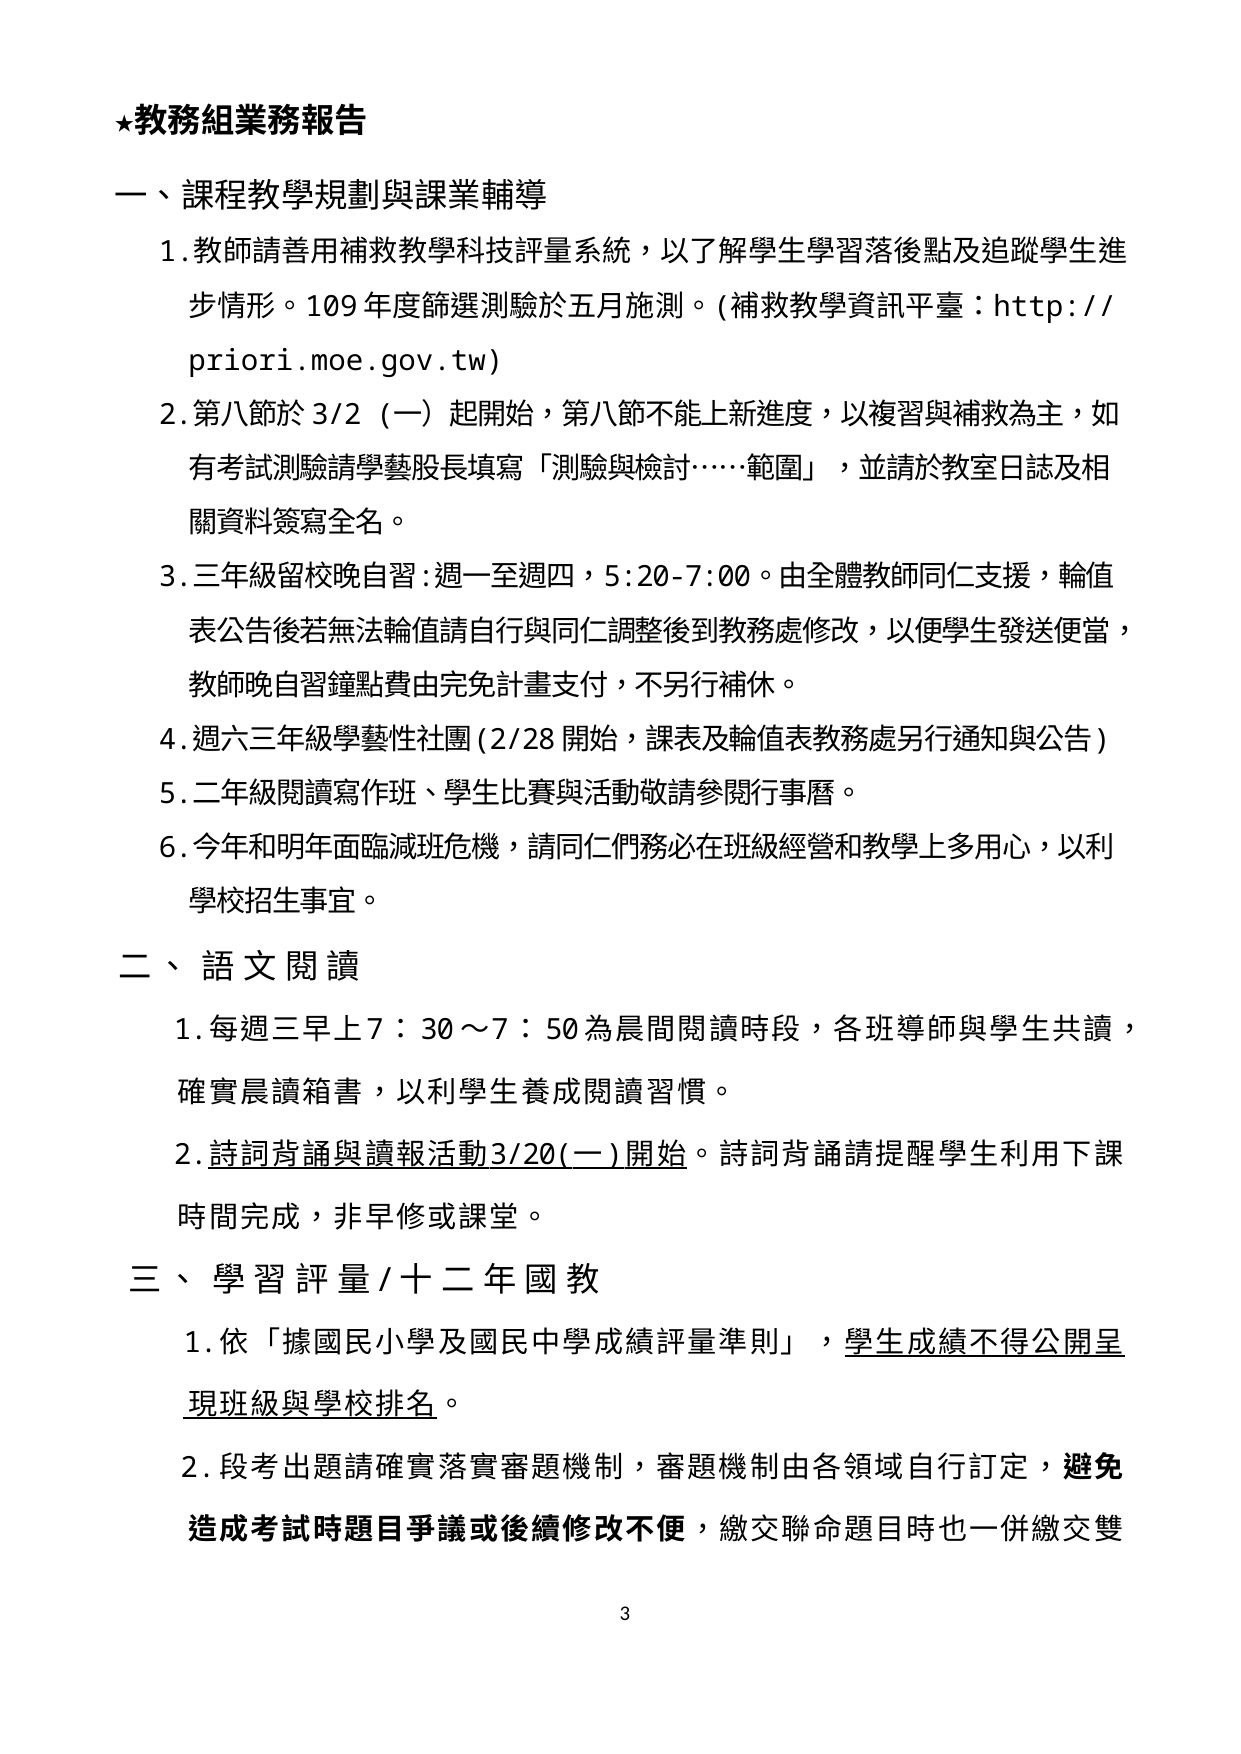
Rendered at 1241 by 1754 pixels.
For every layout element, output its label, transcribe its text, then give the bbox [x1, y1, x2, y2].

text 1.依「據國民小學及國民中學成績評量準則」，學生成績不得公開呈現班級與學校排名。 [114, 1298, 1135, 1423]
text 4.週六三年級學藝性社團(2/28開始，課表及輪值表教務處另行通知與公告) [159, 706, 1135, 760]
text 二、語文閱讀 [114, 923, 1135, 985]
text 2.段考出題請確實落實審題機制，審題機制由各領域自行訂定，避免造成考試時題目爭議或後續修改不便，繳交聯命題目時也一併繳交雙 [114, 1423, 1135, 1548]
text 1.教師請善用補救教學科技評量系統，以了解學生學習落後點及追蹤學生進步情形。109年度篩選測驗於五月施測。(補救教學資訊平臺：http://priori.moe.gov.tw) [159, 218, 1135, 381]
text 6.今年和明年面臨減班危機，請同仁們務必在班級經營和教學上多用心，以利學校招生事宜。 [159, 814, 1135, 923]
text 三、學習評量/十二年國教 [114, 1235, 1135, 1298]
text 5.二年級閱讀寫作班、學生比賽與活動敬請參閱行事曆。 [159, 760, 1135, 814]
text 3.三年級留校晚自習:週一至週四，5:20-7:00。由全體教師同仁支援，輪值表公告後若無法輪值請自行與同仁調整後到教務處修改，以便學生發送便當，教師晚自習鐘點費由完免計畫支付，不另行補休。 [159, 543, 1135, 706]
text 一、課程教學規劃與課業輔導 [114, 164, 1135, 218]
text 2.第八節於3/2 (一）起開始，第八節不能上新進度，以複習與補救為主，如有考試測驗請學藝股長填寫「測驗與檢討……範圍」，並請於教室日誌及相關資料簽寫全名。 [159, 381, 1135, 543]
text 1.每週三早上7：30〜7：50為晨間閱讀時段，各班導師與學生共讀，確實晨讀箱書，以利學生養成閱讀習慣。 [114, 985, 1135, 1110]
text ★教務組業務報告 [114, 94, 1135, 143]
text 2.詩詞背誦與讀報活動3/20(一)開始。詩詞背誦請提醒學生利用下課時間完成，非早修或課堂。 [114, 1110, 1135, 1235]
